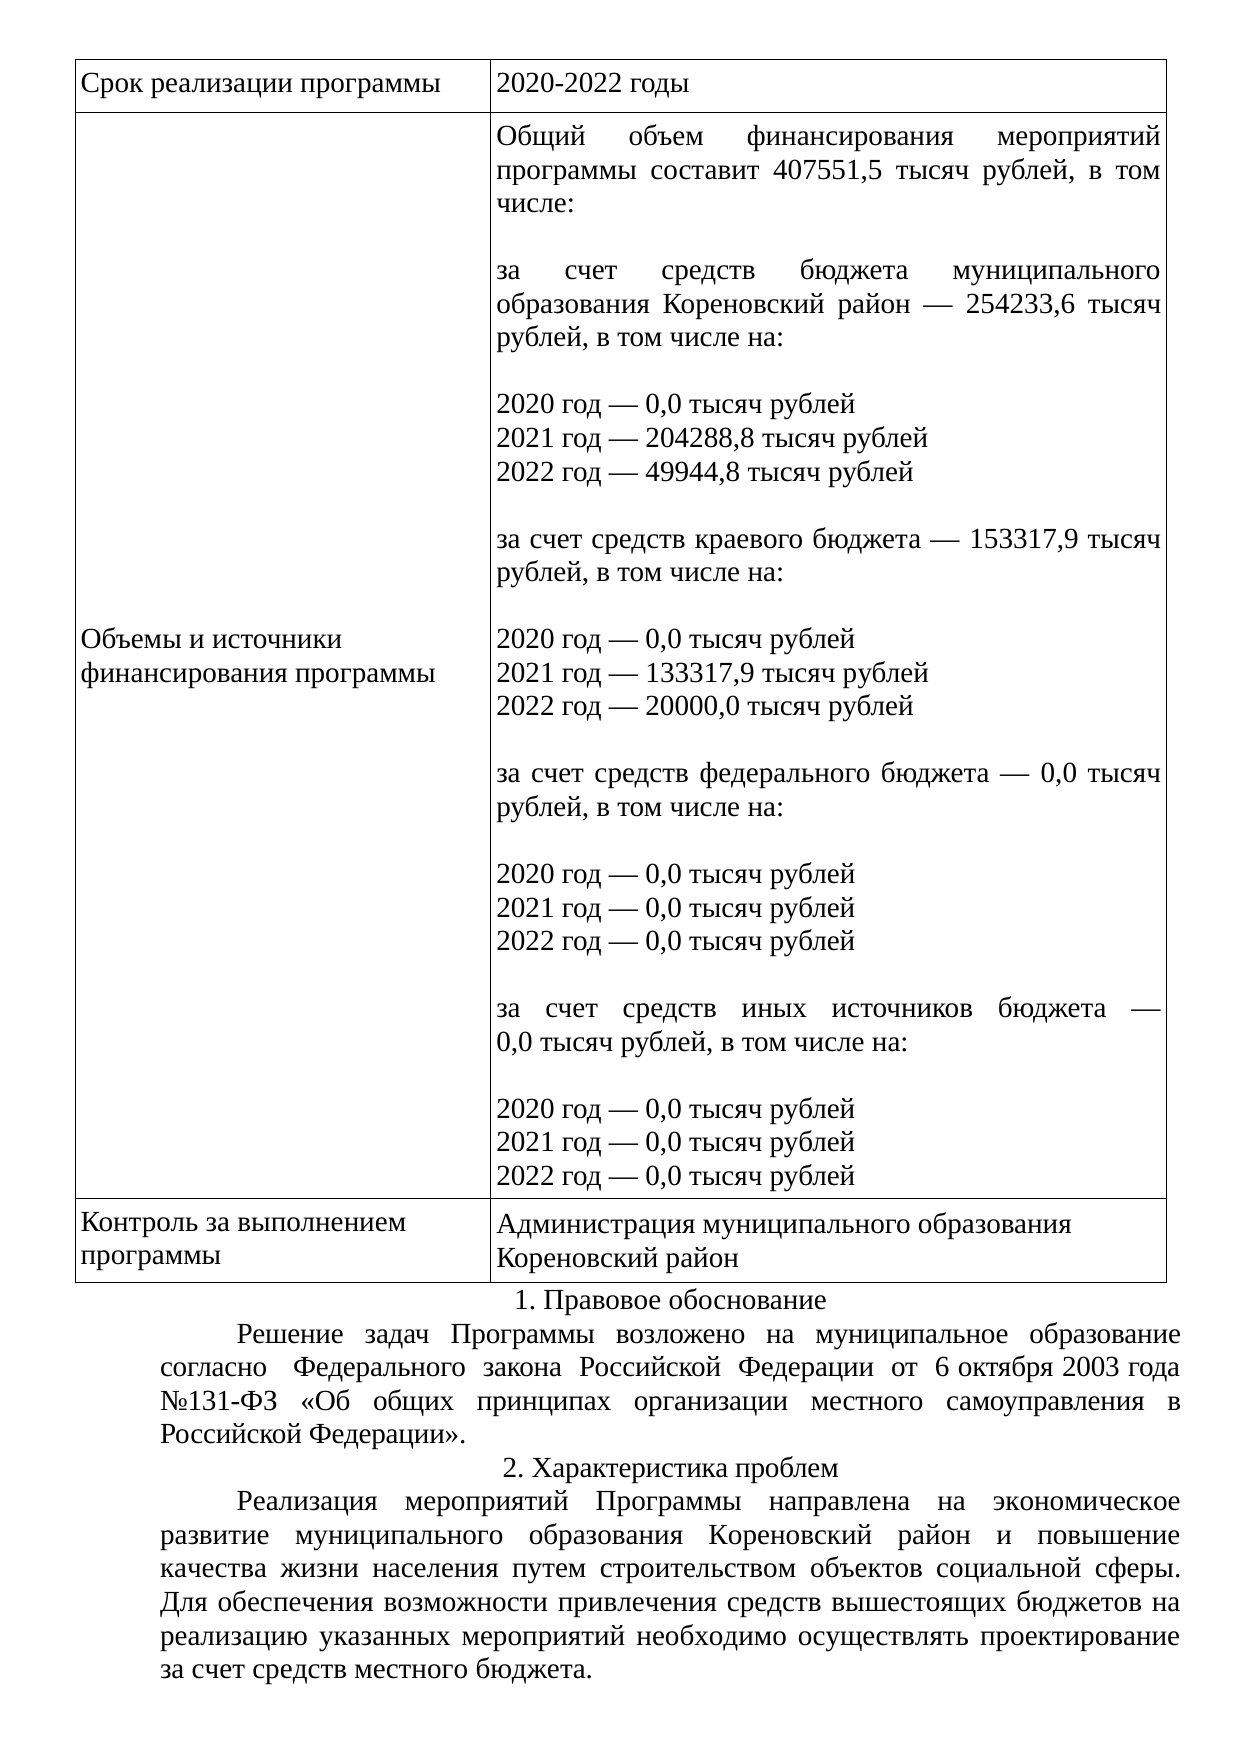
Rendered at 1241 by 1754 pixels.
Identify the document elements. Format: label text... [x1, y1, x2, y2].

text 1. Правовое обоснование [160, 1282, 1181, 1316]
text 2. Характеристика проблем [160, 1450, 1181, 1483]
text Решение задач Программы возложено на муниципальное образование согласно Федерального закона Российской Федерации от 6 октября 2003 года №131-ФЗ «Об общих принципах организации местного самоуправления в Российской Федерации». [160, 1316, 1181, 1450]
text Реализация мероприятий Программы направлена на экономическое развитие муниципального образования Кореновский район и повышение качества жизни населения путем строительством объектов социальной сферы. Для обеспечения возможности привлечения средств вышестоящих бюджетов на реализацию указанных мероприятий необходимо осуществлять проектирование за счет средств местного бюджета. [160, 1483, 1181, 1685]
table_cell Общий объем финансирования мероприятий программы составит 407551,5 тысяч рублей, в том числе: за счет средств бюджета муниципального образования Кореновский район — 254233,6 тысяч рублей, в том числе на: 2020 год — 0,0 тысяч рублей 2021 год — 204288,8 тысяч рублей 2022 год — 49944,8 тысяч рублей за счет средств краевого бюджета — 153317,9 тысяч рублей, в том числе на: 2020 год — 0,0 тысяч рублей 2021 год — 133317,9 тысяч рублей 2022 год — 20000,0 тысяч рублей за счет средств федерального бюджета — 0,0 тысяч рублей, в том числе на: 2020 год — 0,0 тысяч рублей 2021 год — 0,0 тысяч рублей 2022 год — 0,0 тысяч рублей за счет средств иных источников бюджета — 0,0 тысяч рублей, в том числе на: 2020 год — 0,0 тысяч рублей 2021 год — 0,0 тысяч рублей 2022 год — 0,0 тысяч рублей [491, 113, 1166, 1197]
table_cell Контроль за выполнением программы [76, 1199, 490, 1282]
table_cell Срок реализации программы [76, 60, 490, 112]
table_cell Администрация муниципального образования Кореновский район [491, 1199, 1166, 1282]
table_cell 2020-2022 годы [491, 60, 1166, 112]
table_cell Объемы и источники финансирования программы [76, 113, 490, 1197]
